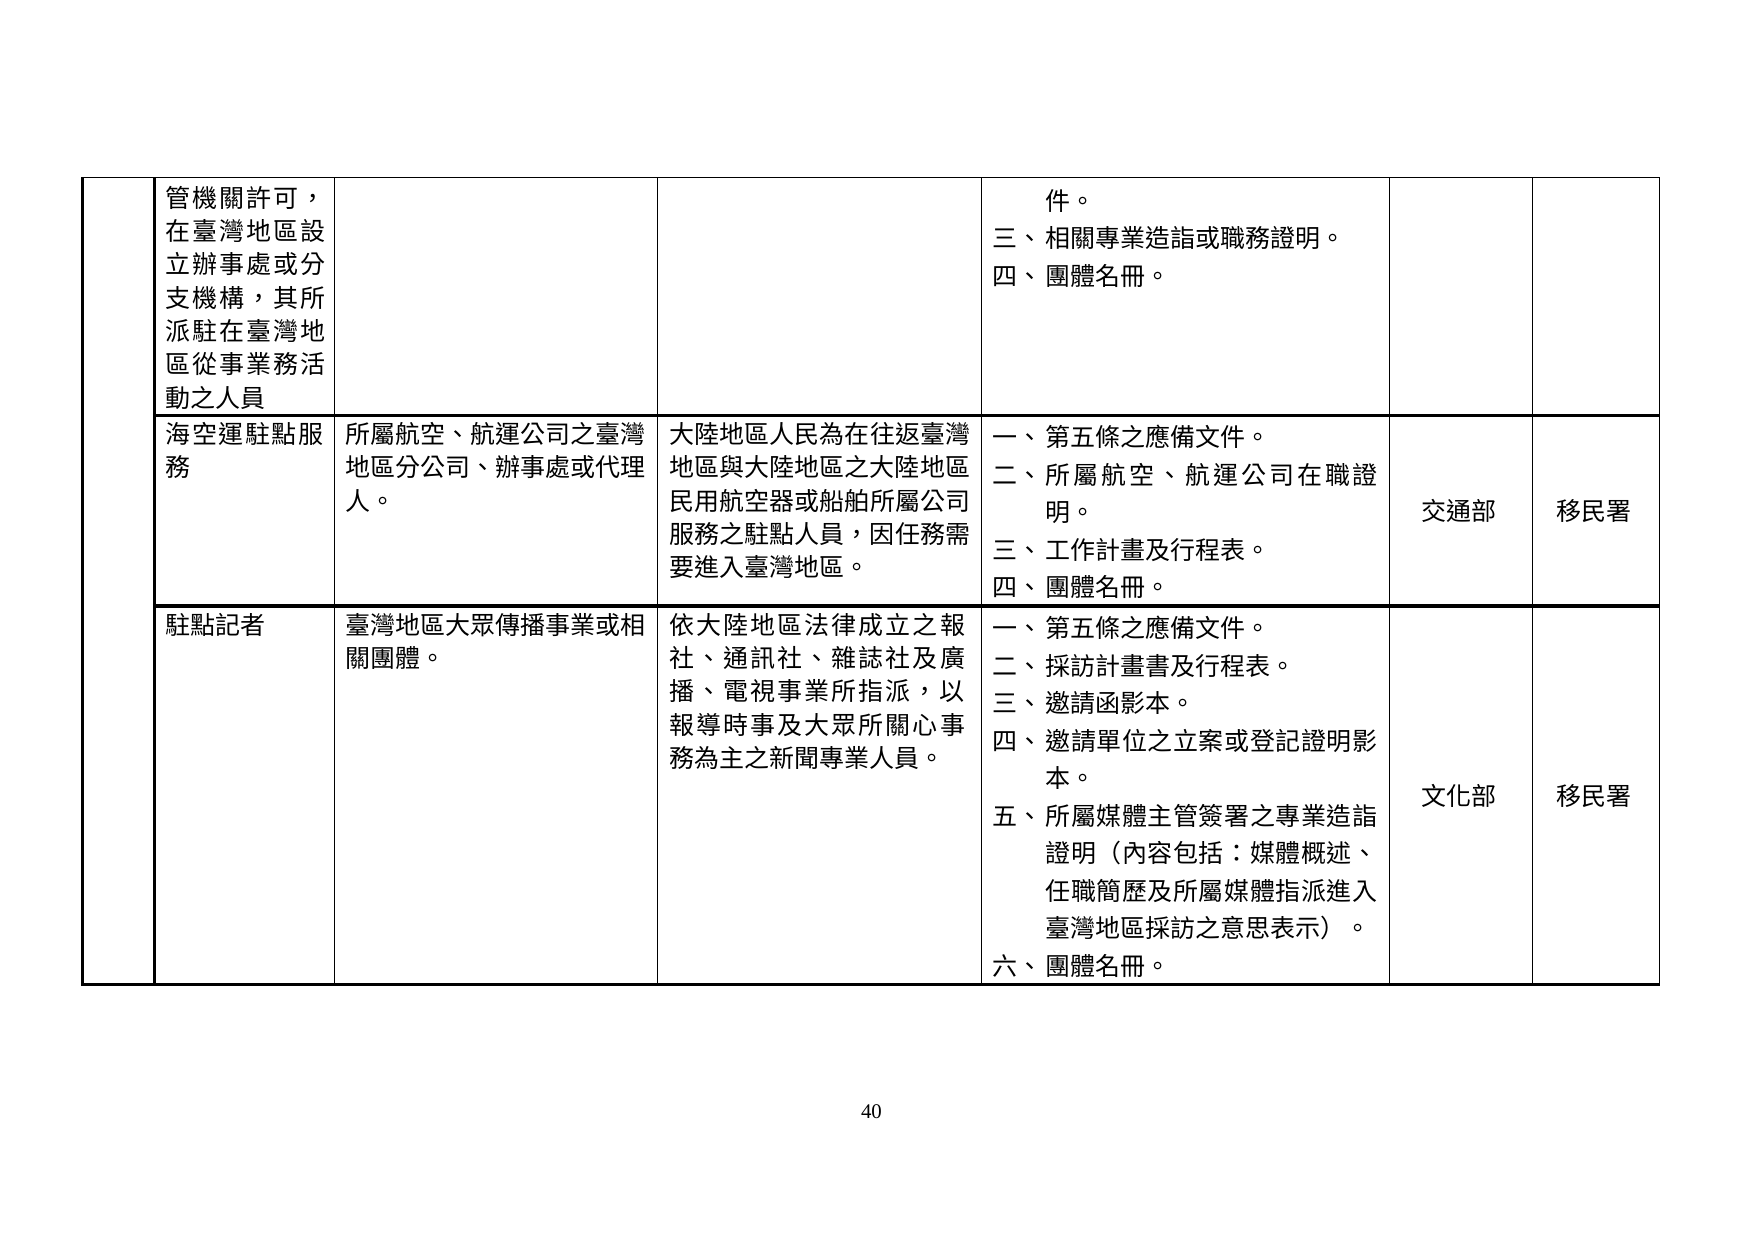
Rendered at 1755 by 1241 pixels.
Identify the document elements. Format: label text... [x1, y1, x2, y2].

table_cell [1533, 178, 1659, 414]
table_cell 所屬航空、航運公司之臺灣地區分公司、辦事處或代理人。 [335, 417, 657, 604]
table_cell [84, 178, 153, 982]
table_cell 文化部 [1390, 608, 1532, 982]
table_cell 大陸地區人民為在往返臺灣地區與大陸地區之大陸地區民用航空器或船舶所屬公司服務之駐點人員，因任務需要進入臺灣地區。 [658, 417, 981, 604]
table_cell 海空運駐點服務 [156, 417, 334, 604]
table_cell 移民署 [1533, 608, 1659, 982]
table_cell 第五條之應備文件。 採訪計畫書及行程表。 邀請函影本。 邀請單位之立案或登記證明影本。 所屬媒體主管簽署之專業造詣證明（內容包括：媒體概述、任職簡歷及所屬媒體指派進入臺灣地區採訪之意思表示）。 團體名冊。 [982, 608, 1389, 982]
table_cell 臺灣地區大眾傳播事業或相關團體。 [335, 608, 657, 982]
table_cell 第五條之應備文件。 所屬航空、航運公司在職證明。 工作計畫及行程表。 團體名冊。 [982, 417, 1389, 604]
table_cell 移民署 [1533, 417, 1659, 604]
table_cell 依大陸地區法律成立之報社、通訊社、雜誌社及廣播、電視事業所指派，以報導時事及大眾所關心事務為主之新聞專業人員。 [658, 608, 981, 982]
table_cell [1390, 178, 1532, 414]
table_cell 第五條之應備文件。 檢附各該目的事業主管機關或相關領域財團法人許可證明文件。 相關專業造詣或職務證明。 團體名冊。 [982, 178, 1389, 414]
table_cell 交通部 [1390, 417, 1532, 604]
table_cell 管機關許可，在臺灣地區設立辦事處或分支機構，其所派駐在臺灣地區從事業務活動之人員 [156, 178, 334, 414]
table_cell [335, 178, 657, 414]
table_cell 駐點記者 [156, 608, 334, 982]
table_cell [658, 178, 981, 414]
